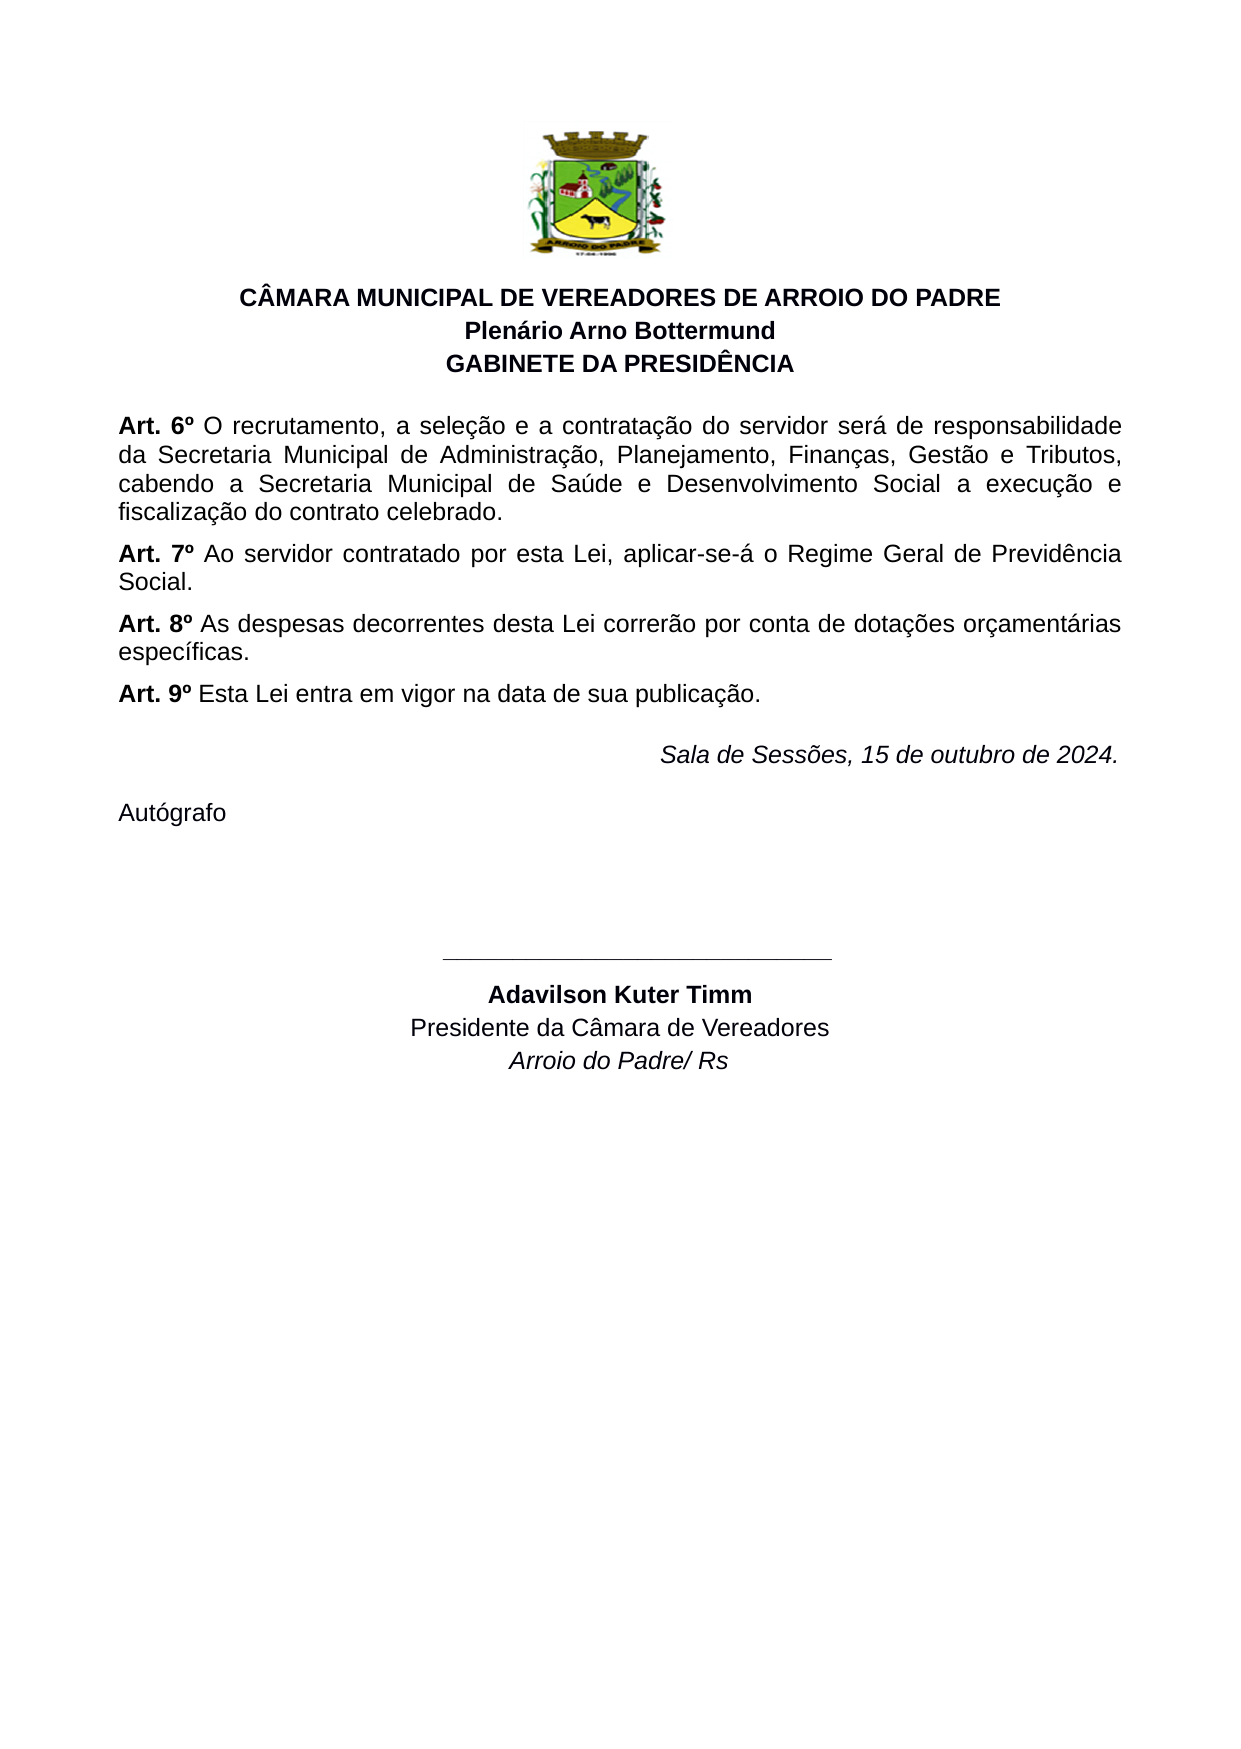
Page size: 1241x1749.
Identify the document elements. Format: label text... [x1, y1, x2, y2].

text Sala de Sessões, 15 de outubro de 2024. [118, 740, 1122, 769]
text Art. 9º Esta Lei entra em vigor na data de sua publicação. [118, 678, 1122, 707]
text Art. 7º Ao servidor contratado por esta Lei, aplicar-se-á o Regime Geral de Previdência Social. [118, 538, 1122, 596]
text Autógrafo [118, 798, 1122, 827]
text Presidente da Câmara de Vereadores [118, 1013, 1122, 1042]
text ____________________________ [118, 934, 1122, 963]
text Arroio do Padre/ Rs [118, 1046, 1122, 1075]
text Art. 6º O recrutamento, a seleção e a contratação do servidor será de responsabilidade da Secretaria Municipal de Administração, Planejamento, Finanças, Gestão e Tributos, cabendo a Secretaria Municipal de Saúde e Desenvolvimento Social a execução e fiscalização do contrato celebrado. [118, 411, 1122, 526]
text Adavilson Kuter Timm [118, 980, 1122, 1009]
text Art. 8º As despesas decorrentes desta Lei correrão por conta de dotações orçamentárias específicas. [118, 608, 1122, 666]
